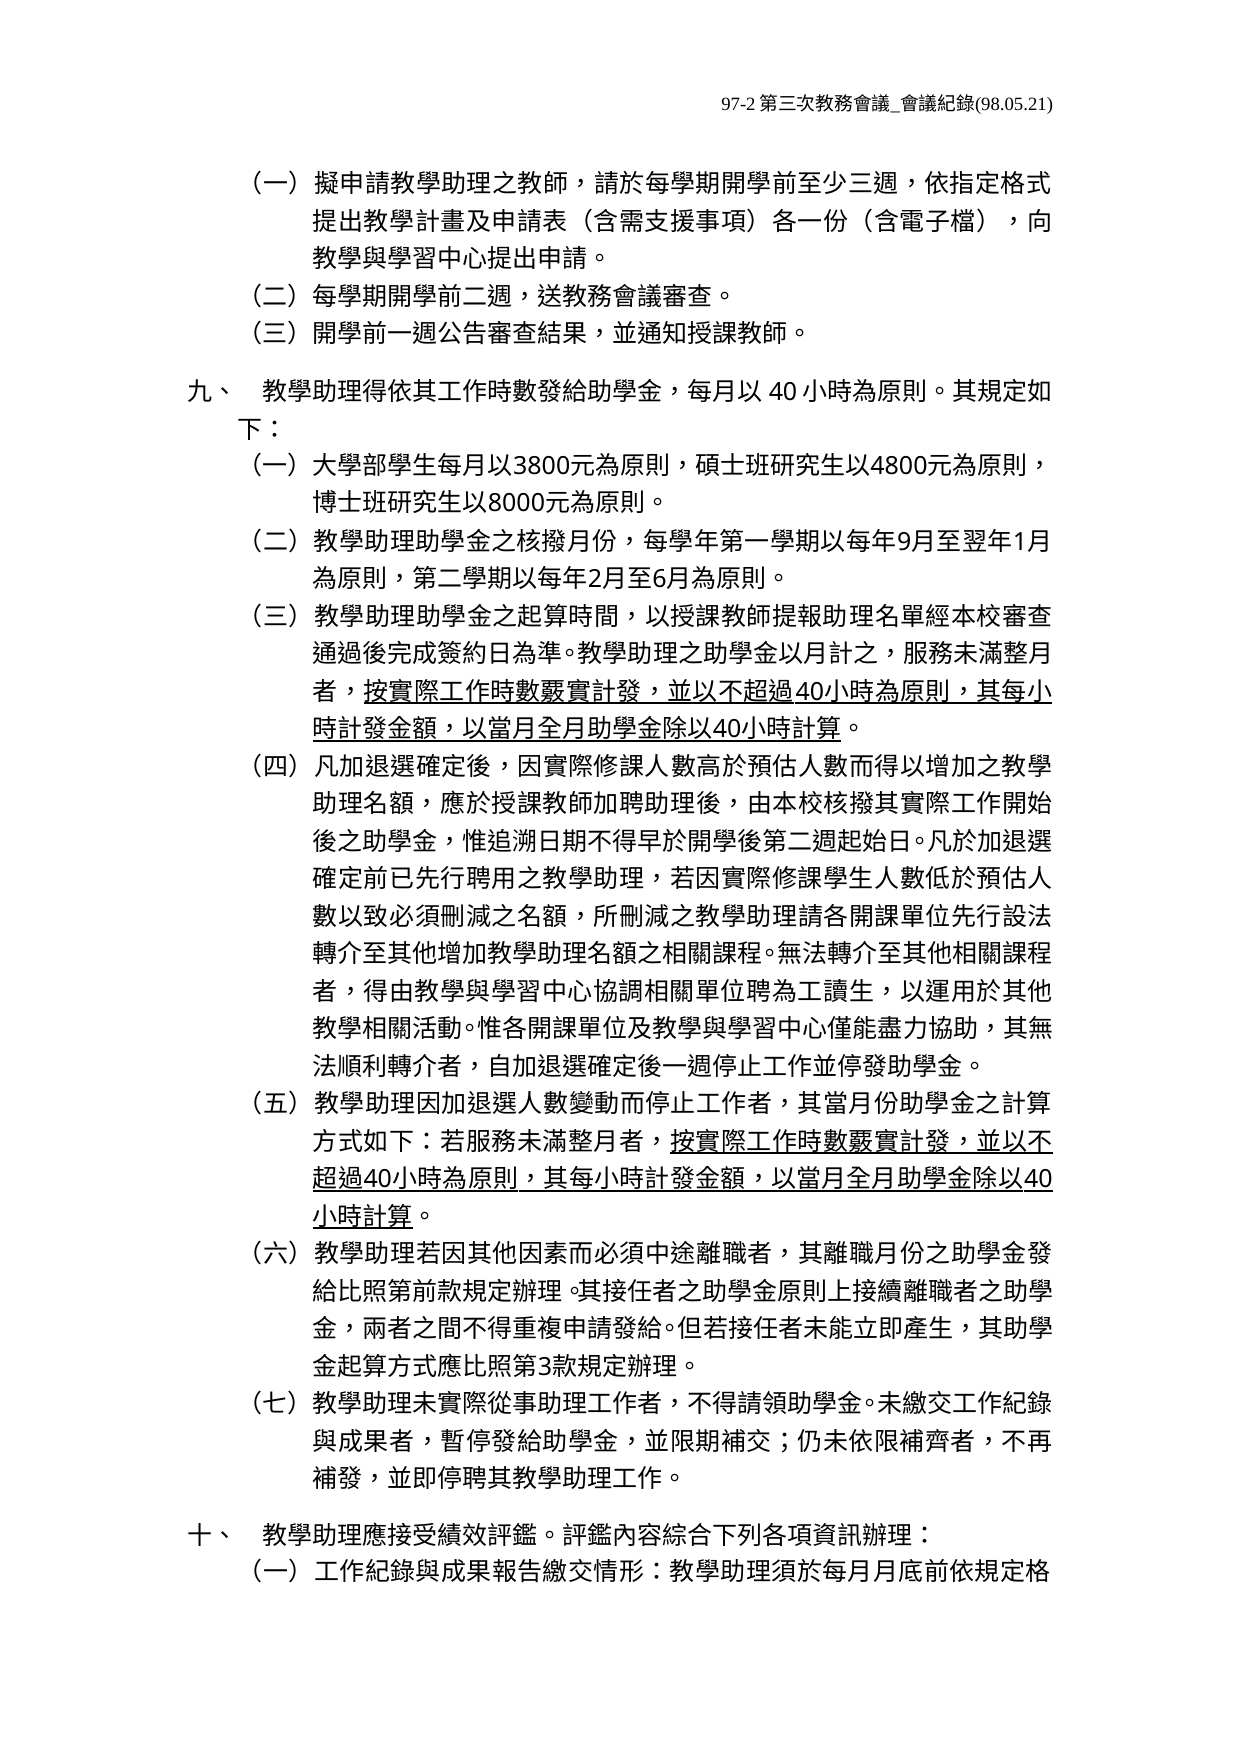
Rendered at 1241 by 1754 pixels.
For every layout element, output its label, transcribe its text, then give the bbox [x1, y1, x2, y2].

text （二）教學助理助學金之核撥月份，每學年第一學期以每年9月至翌年1月為原則，第二學期以每年2月至6月為原則。 [238, 521, 1053, 596]
text （三）開學前一週公告審查結果，並通知授課教師。 [238, 314, 1053, 352]
text （四）凡加退選確定後，因實際修課人數高於預估人數而得以增加之教學助理名額，應於授課教師加聘助理後，由本校核撥其實際工作開始後之助學金，惟追溯日期不得早於開學後第二週起始日。凡於加退選確定前已先行聘用之教學助理，若因實際修課學生人數低於預估人數以致必須刪減之名額，所刪減之教學助理請各開課單位先行設法轉介至其他增加教學助理名額之相關課程。無法轉介至其他相關課程者，得由教學與學習中心協調相關單位聘為工讀生，以運用於其他教學相關活動。惟各開課單位及教學與學習中心僅能盡力協助，其無法順利轉介者，自加退選確定後一週停止工作並停發助學金。 [238, 746, 1053, 1083]
text （一）工作紀錄與成果報告繳交情形：教學助理須於每月月底前依規定格 [238, 1552, 1053, 1589]
text （一）大學部學生每月以3800元為原則，碩士班研究生以4800元為原則，博士班研究生以8000元為原則。 [238, 446, 1053, 521]
text （七）教學助理未實際從事助理工作者，不得請領助學金。未繳交工作紀錄與成果者，暫停發給助學金，並限期補交；仍未依限補齊者，不再補發，並即停聘其教學助理工作。 [238, 1383, 1053, 1496]
text 九、 教學助理得依其工作時數發給助學金，每月以40小時為原則。其規定如下： [187, 371, 1053, 446]
text （二）每學期開學前二週，送教務會議審查。 [238, 277, 1053, 314]
text （一）擬申請教學助理之教師，請於每學期開學前至少三週，依指定格式提出教學計畫及申請表（含需支援事項）各一份（含電子檔），向教學與學習中心提出申請。 [238, 164, 1053, 277]
text （三）教學助理助學金之起算時間，以授課教師提報助理名單經本校審查通過後完成簽約日為準。教學助理之助學金以月計之，服務未滿整月者，按實際工作時數覈實計發，並以不超過40小時為原則，其每小時計發金額，以當月全月助學金除以40小時計算。 [238, 596, 1053, 746]
text （五）教學助理因加退選人數變動而停止工作者，其當月份助學金之計算方式如下：若服務未滿整月者，按實際工作時數覈實計發，並以不超過40小時為原則，其每小時計發金額，以當月全月助學金除以40小時計算。 [238, 1083, 1053, 1233]
text （六）教學助理若因其他因素而必須中途離職者，其離職月份之助學金發給比照第前款規定辦理。其接任者之助學金原則上接續離職者之助學金，兩者之間不得重複申請發給。但若接任者未能立即產生，其助學金起算方式應比照第3款規定辦理。 [238, 1233, 1053, 1383]
text 十、 教學助理應接受績效評鑑。評鑑內容綜合下列各項資訊辦理： [187, 1514, 1053, 1552]
